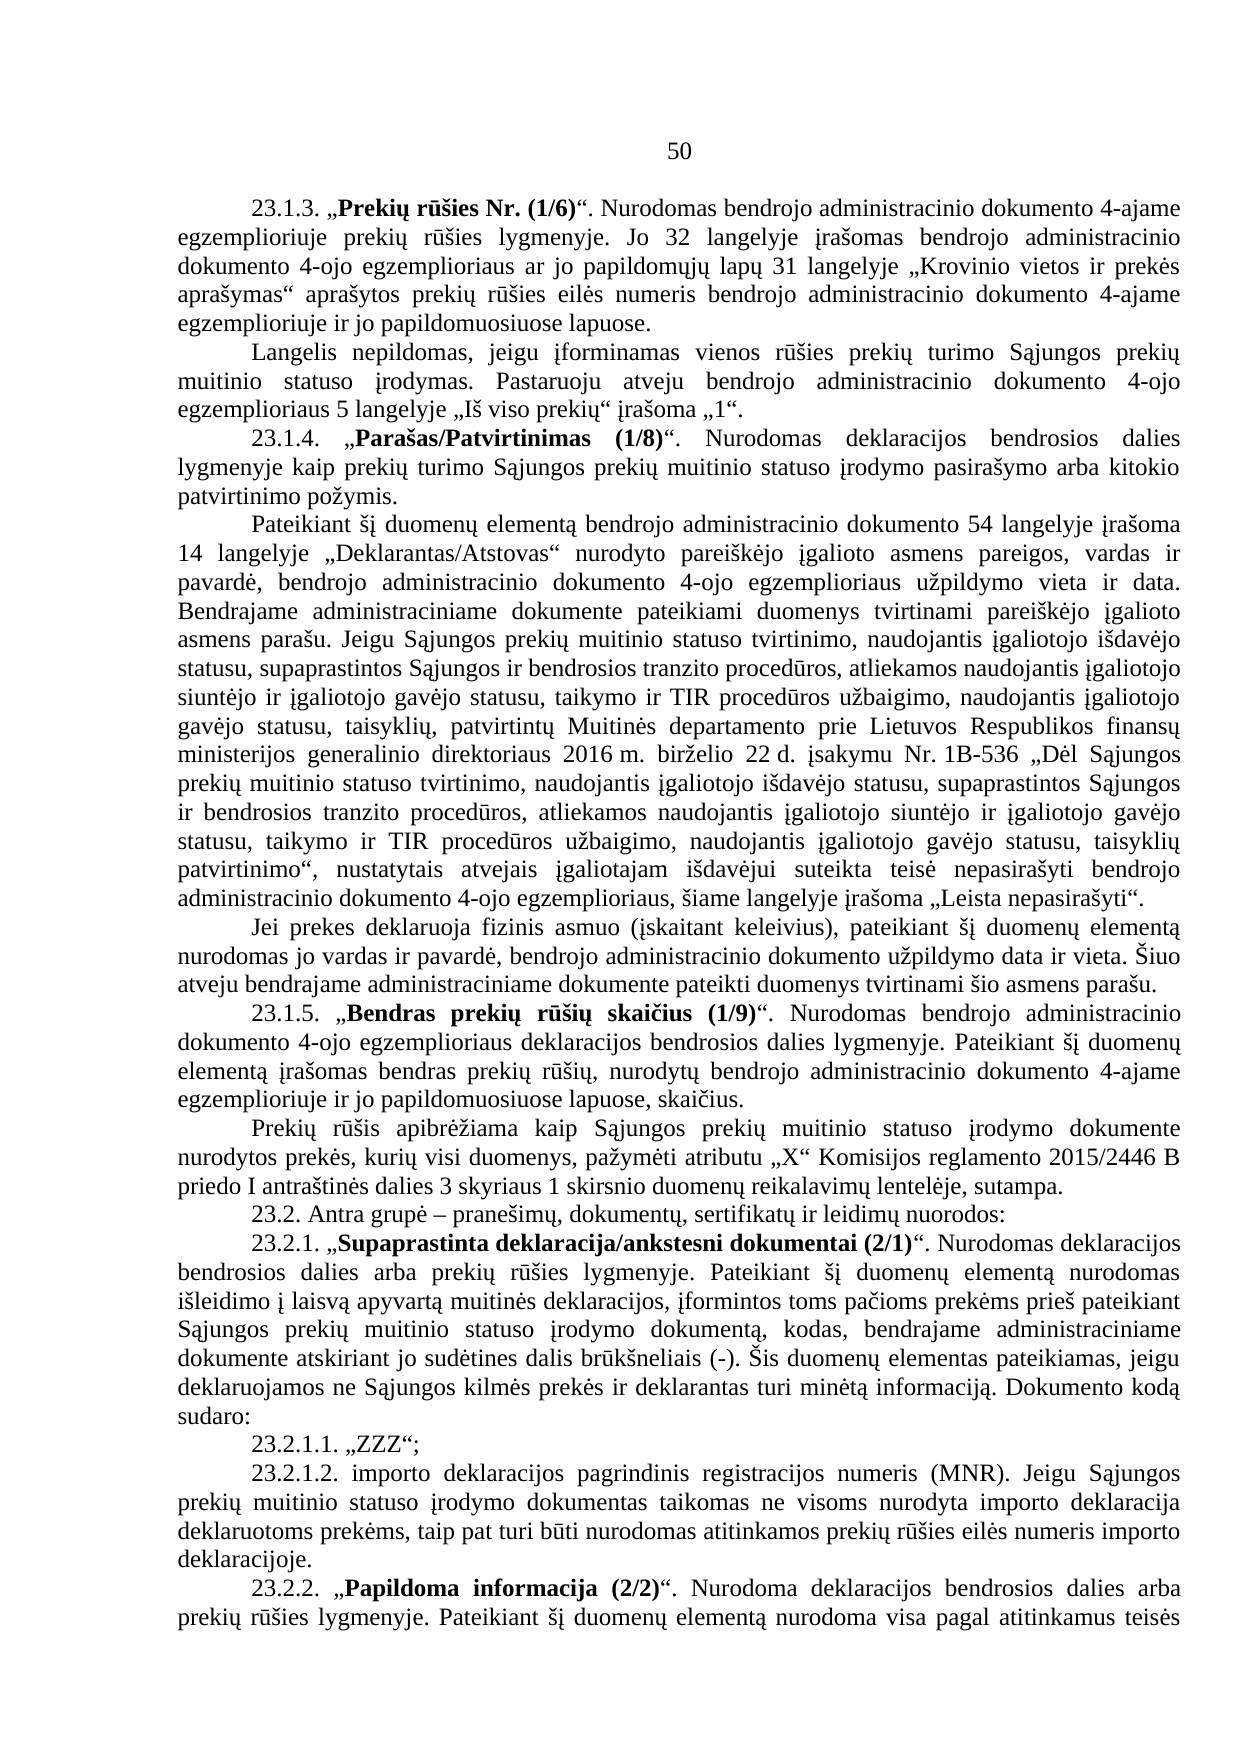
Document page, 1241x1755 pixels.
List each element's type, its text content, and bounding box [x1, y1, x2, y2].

text 23.2. Antra grupė – pranešimų, dokumentų, sertifikatų ir leidimų nuorodos: [177, 1199, 1181, 1228]
text 23.2.2. „Papildoma informacija (2/2)“. Nurodoma deklaracijos bendrosios dalies arba prekių rūšies lygmenyje. Pateikiant šį duomenų elementą nurodoma visa pagal atitinkamus teisės [177, 1573, 1181, 1631]
text 23.2.1.2. importo deklaracijos pagrindinis registracijos numeris (MNR). Jeigu Sąjungos prekių muitinio statuso įrodymo dokumentas taikomas ne visoms nurodyta importo deklaracija deklaruotoms prekėms, taip pat turi būti nurodomas atitinkamos prekių rūšies eilės numeris importo deklaracijoje. [177, 1458, 1181, 1573]
text 23.2.1. „Supaprastinta deklaracija/ankstesni dokumentai (2/1)“. Nurodomas deklaracijos bendrosios dalies arba prekių rūšies lygmenyje. Pateikiant šį duomenų elementą nurodomas išleidimo į laisvą apyvartą muitinės deklaracijos, įformintos toms pačioms prekėms prieš pateikiant Sąjungos prekių muitinio statuso įrodymo dokumentą, kodas, bendrajame administraciniame dokumente atskiriant jo sudėtines dalis brūkšneliais (-). Šis duomenų elementas pateikiamas, jeigu deklaruojamos ne Sąjungos kilmės prekės ir deklarantas turi minėtą informaciją. Dokumento kodą sudaro: [177, 1228, 1181, 1429]
text Prekių rūšis apibrėžiama kaip Sąjungos prekių muitinio statuso įrodymo dokumente nurodytos prekės, kurių visi duomenys, pažymėti atributu „X“ Komisijos reglamento 2015/2446 B priedo I antraštinės dalies 3 skyriaus 1 skirsnio duomenų reikalavimų lentelėje, sutampa. [177, 1113, 1181, 1199]
text Langelis nepildomas, jeigu įforminamas vienos rūšies prekių turimo Sąjungos prekių muitinio statuso įrodymas. Pastaruoju atveju bendrojo administracinio dokumento 4-ojo egzemplioriaus 5 langelyje „Iš viso prekių“ įrašoma „1“. [177, 337, 1181, 423]
text 23.1.4. „Parašas/Patvirtinimas (1/8)“. Nurodomas deklaracijos bendrosios dalies lygmenyje kaip prekių turimo Sąjungos prekių muitinio statuso įrodymo pasirašymo arba kitokio patvirtinimo požymis. [177, 423, 1181, 509]
text 23.2.1.1. „ZZZ“; [177, 1429, 1181, 1458]
text 23.1.5. „Bendras prekių rūšių skaičius (1/9)“. Nurodomas bendrojo administracinio dokumento 4-ojo egzemplioriaus deklaracijos bendrosios dalies lygmenyje. Pateikiant šį duomenų elementą įrašomas bendras prekių rūšių, nurodytų bendrojo administracinio dokumento 4-ajame egzemplioriuje ir jo papildomuosiuose lapuose, skaičius. [177, 998, 1181, 1113]
text Jei prekes deklaruoja fizinis asmuo (įskaitant keleivius), pateikiant šį duomenų elementą nurodomas jo vardas ir pavardė, bendrojo administracinio dokumento užpildymo data ir vieta. Šiuo atveju bendrajame administraciniame dokumente pateikti duomenys tvirtinami šio asmens parašu. [177, 912, 1181, 998]
text 23.1.3. „Prekių rūšies Nr. (1/6)“. Nurodomas bendrojo administracinio dokumento 4-ajame egzemplioriuje prekių rūšies lygmenyje. Jo 32 langelyje įrašomas bendrojo administracinio dokumento 4-ojo egzemplioriaus ar jo papildomųjų lapų 31 langelyje „Krovinio vietos ir prekės aprašymas“ aprašytos prekių rūšies eilės numeris bendrojo administracinio dokumento 4-ajame egzemplioriuje ir jo papildomuosiuose lapuose. [177, 193, 1181, 337]
text Pateikiant šį duomenų elementą bendrojo administracinio dokumento 54 langelyje įrašoma 14 langelyje „Deklarantas/Atstovas“ nurodyto pareiškėjo įgalioto asmens pareigos, vardas ir pavardė, bendrojo administracinio dokumento 4-ojo egzemplioriaus užpildymo vieta ir data. Bendrajame administraciniame dokumente pateikiami duomenys tvirtinami pareiškėjo įgalioto asmens parašu. Jeigu Sąjungos prekių muitinio statuso tvirtinimo, naudojantis įgaliotojo išdavėjo statusu, supaprastintos Sąjungos ir bendrosios tranzito procedūros, atliekamos naudojantis įgaliotojo siuntėjo ir įgaliotojo gavėjo statusu, taikymo ir TIR procedūros užbaigimo, naudojantis įgaliotojo gavėjo statusu, taisyklių, patvirtintų Muitinės departamento prie Lietuvos Respublikos finansų ministerijos generalinio direktoriaus 2016 m. birželio 22 d. įsakymu Nr. 1B-536 „Dėl Sąjungos prekių muitinio statuso tvirtinimo, naudojantis įgaliotojo išdavėjo statusu, supaprastintos Sąjungos ir bendrosios tranzito procedūros, atliekamos naudojantis įgaliotojo siuntėjo ir įgaliotojo gavėjo statusu, taikymo ir TIR procedūros užbaigimo, naudojantis įgaliotojo gavėjo statusu, taisyklių patvirtinimo“, nustatytais atvejais įgaliotajam išdavėjui suteikta teisė nepasirašyti bendrojo administracinio dokumento 4-ojo egzemplioriaus, šiame langelyje įrašoma „Leista nepasirašyti“. [177, 509, 1181, 912]
